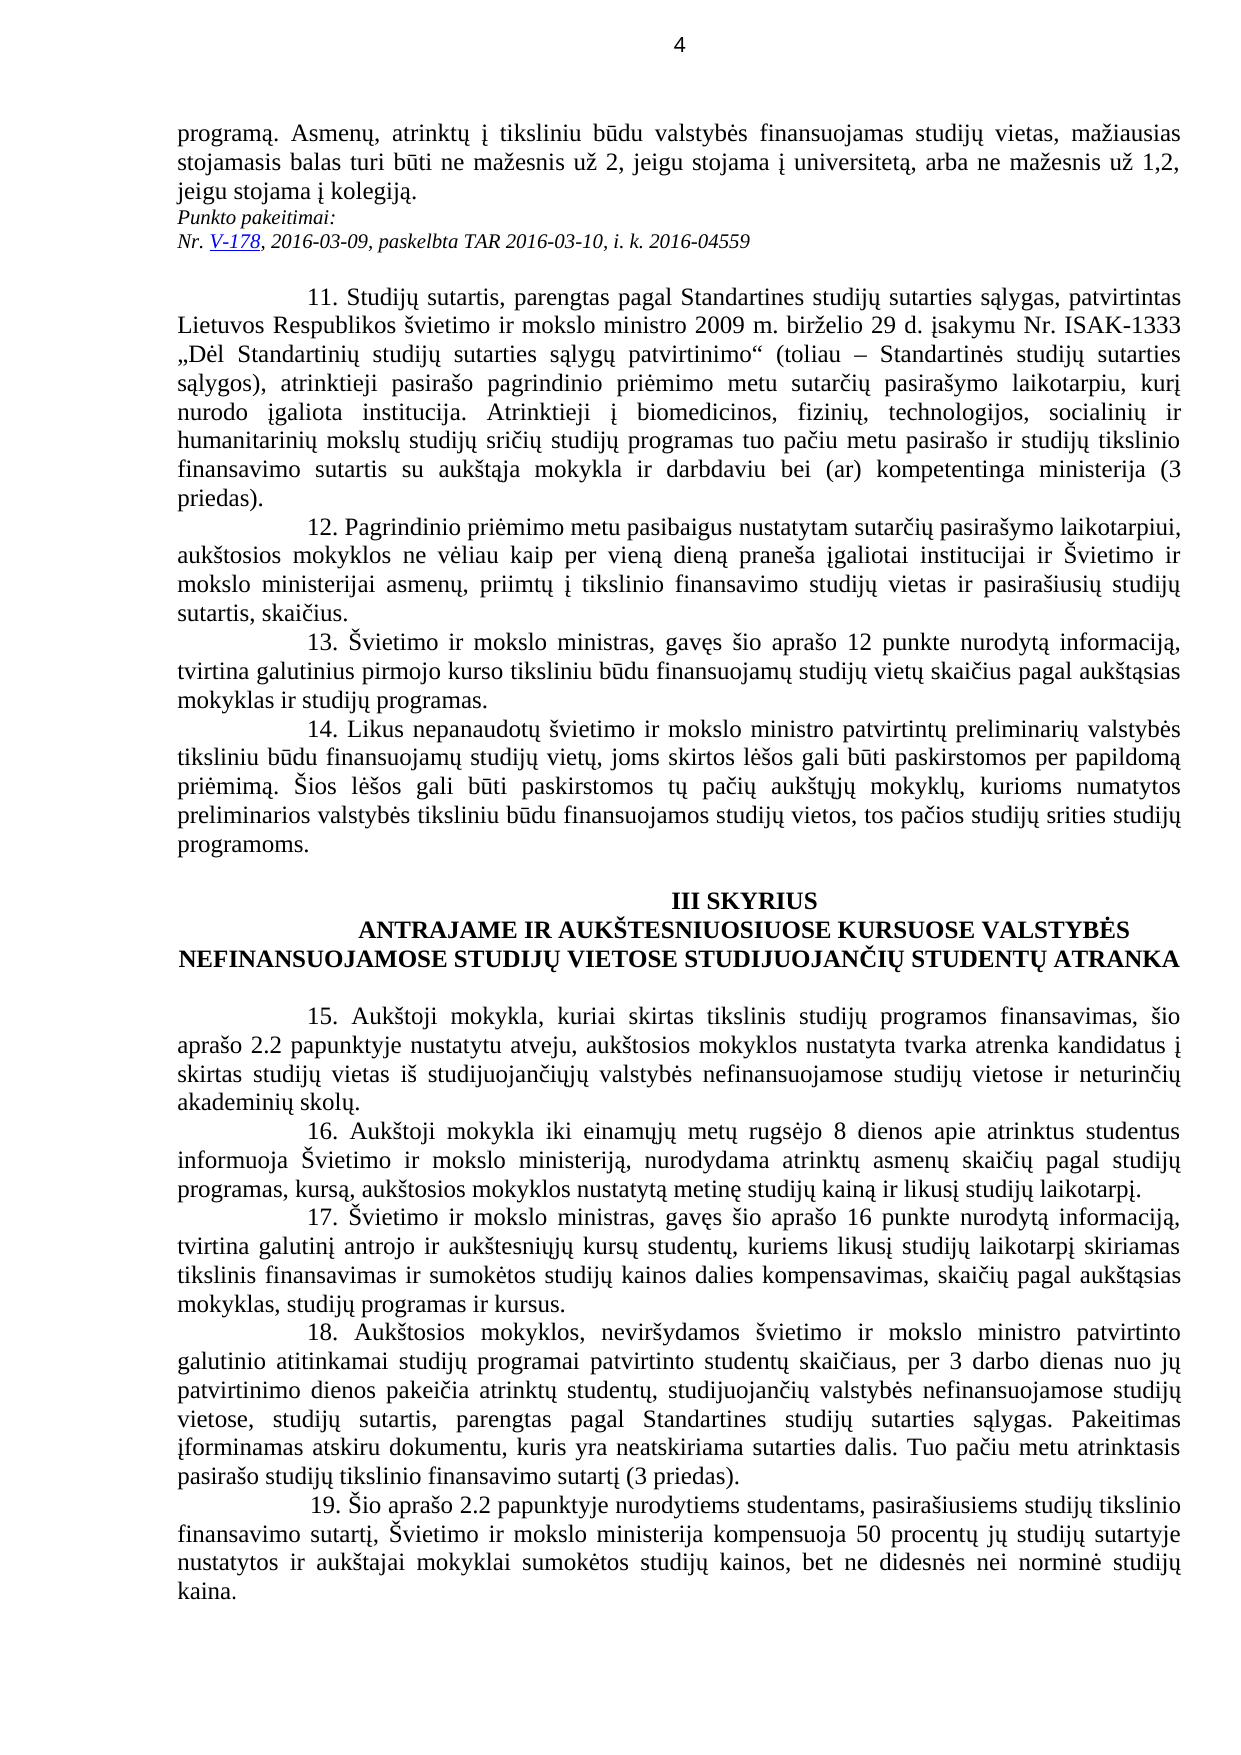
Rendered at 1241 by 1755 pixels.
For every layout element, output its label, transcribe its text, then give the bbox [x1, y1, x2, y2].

text 13. Švietimo ir mokslo ministras, gavęs šio aprašo 12 punkte nurodytą informaciją, tvirtina galutinius pirmojo kurso tiksliniu būdu finansuojamų studijų vietų skaičius pagal aukštąsias mokyklas ir studijų programas. [177, 627, 1182, 714]
text Nr. V-178, 2016-03-09, paskelbta TAR 2016-03-10, i. k. 2016-04559 [177, 229, 1182, 253]
text 15. Aukštoji mokykla, kuriai skirtas tikslinis studijų programos finansavimas, šio aprašo 2.2 papunktyje nustatytu atveju, aukštosios mokyklos nustatyta tvarka atrenka kandidatus į skirtas studijų vietas iš studijuojančiųjų valstybės nefinansuojamose studijų vietose ir neturinčių akademinių skolų. [177, 1001, 1182, 1116]
text ANTRAJAME IR AUKŠTESNIUOSIUOSE KURSUOSE VALSTYBĖS NEFINANSUOJAMOSE STUDIJŲ VIETOSE STUDIJUOJANČIŲ STUDENTŲ ATRANKA [177, 915, 1182, 972]
text Punkto pakeitimai: [177, 205, 1182, 229]
text 17. Švietimo ir mokslo ministras, gavęs šio aprašo 16 punkte nurodytą informaciją, tvirtina galutinį antrojo ir aukštesniųjų kursų studentų, kuriems likusį studijų laikotarpį skiriamas tikslinis finansavimas ir sumokėtos studijų kainos dalies kompensavimas, skaičių pagal aukštąsias mokyklas, studijų programas ir kursus. [177, 1202, 1182, 1317]
text 16. Aukštoji mokykla iki einamųjų metų rugsėjo 8 dienos apie atrinktus studentus informuoja Švietimo ir mokslo ministeriją, nurodydama atrinktų asmenų skaičių pagal studijų programas, kursą, aukštosios mokyklos nustatytą metinę studijų kainą ir likusį studijų laikotarpį. [177, 1116, 1182, 1202]
text 12. Pagrindinio priėmimo metu pasibaigus nustatytam sutarčių pasirašymo laikotarpiui, aukštosios mokyklos ne vėliau kaip per vieną dieną praneša įgaliotai institucijai ir Švietimo ir mokslo ministerijai asmenų, priimtų į tikslinio finansavimo studijų vietas ir pasirašiusių studijų sutartis, skaičius. [177, 512, 1182, 627]
text 14. Likus nepanaudotų švietimo ir mokslo ministro patvirtintų preliminarių valstybės tiksliniu būdu finansuojamų studijų vietų, joms skirtos lėšos gali būti paskirstomos per papildomą priėmimą. Šios lėšos gali būti paskirstomos tų pačių aukštųjų mokyklų, kurioms numatytos preliminarios valstybės tiksliniu būdu finansuojamos studijų vietos, tos pačios studijų srities studijų programoms. [177, 714, 1182, 857]
text programą. Asmenų, atrinktų į tiksliniu būdu valstybės finansuojamas studijų vietas, mažiausias stojamasis balas turi būti ne mažesnis už 2, jeigu stojama į universitetą, arba ne mažesnis už 1,2, jeigu stojama į kolegiją. [177, 118, 1182, 205]
text 18. Aukštosios mokyklos, neviršydamos švietimo ir mokslo ministro patvirtinto galutinio atitinkamai studijų programai patvirtinto studentų skaičiaus, per 3 darbo dienas nuo jų patvirtinimo dienos pakeičia atrinktų studentų, studijuojančių valstybės nefinansuojamose studijų vietose, studijų sutartis, parengtas pagal Standartines studijų sutarties sąlygas. Pakeitimas įforminamas atskiru dokumentu, kuris yra neatskiriama sutarties dalis. Tuo pačiu metu atrinktasis pasirašo studijų tikslinio finansavimo sutartį (3 priedas). [177, 1317, 1182, 1490]
text 19. Šio aprašo 2.2 papunktyje nurodytiems studentams, pasirašiusiems studijų tikslinio finansavimo sutartį, Švietimo ir mokslo ministerija kompensuoja 50 procentų jų studijų sutartyje nustatytos ir aukštajai mokyklai sumokėtos studijų kainos, bet ne didesnės nei norminė studijų kaina. [177, 1490, 1182, 1606]
text III SKYRIUS [177, 886, 1182, 915]
text 11. Studijų sutartis, parengtas pagal Standartines studijų sutarties sąlygas, patvirtintas Lietuvos Respublikos švietimo ir mokslo ministro 2009 m. birželio 29 d. įsakymu Nr. ISAK-1333 „Dėl Standartinių studijų sutarties sąlygų patvirtinimo“ (toliau – Standartinės studijų sutarties sąlygos), atrinktieji pasirašo pagrindinio priėmimo metu sutarčių pasirašymo laikotarpiu, kurį nurodo įgaliota institucija. Atrinktieji į biomedicinos, fizinių, technologijos, socialinių ir humanitarinių mokslų studijų sričių studijų programas tuo pačiu metu pasirašo ir studijų tikslinio finansavimo sutartis su aukštąja mokykla ir darbdaviu bei (ar) kompetentinga ministerija (3 priedas). [177, 282, 1182, 512]
